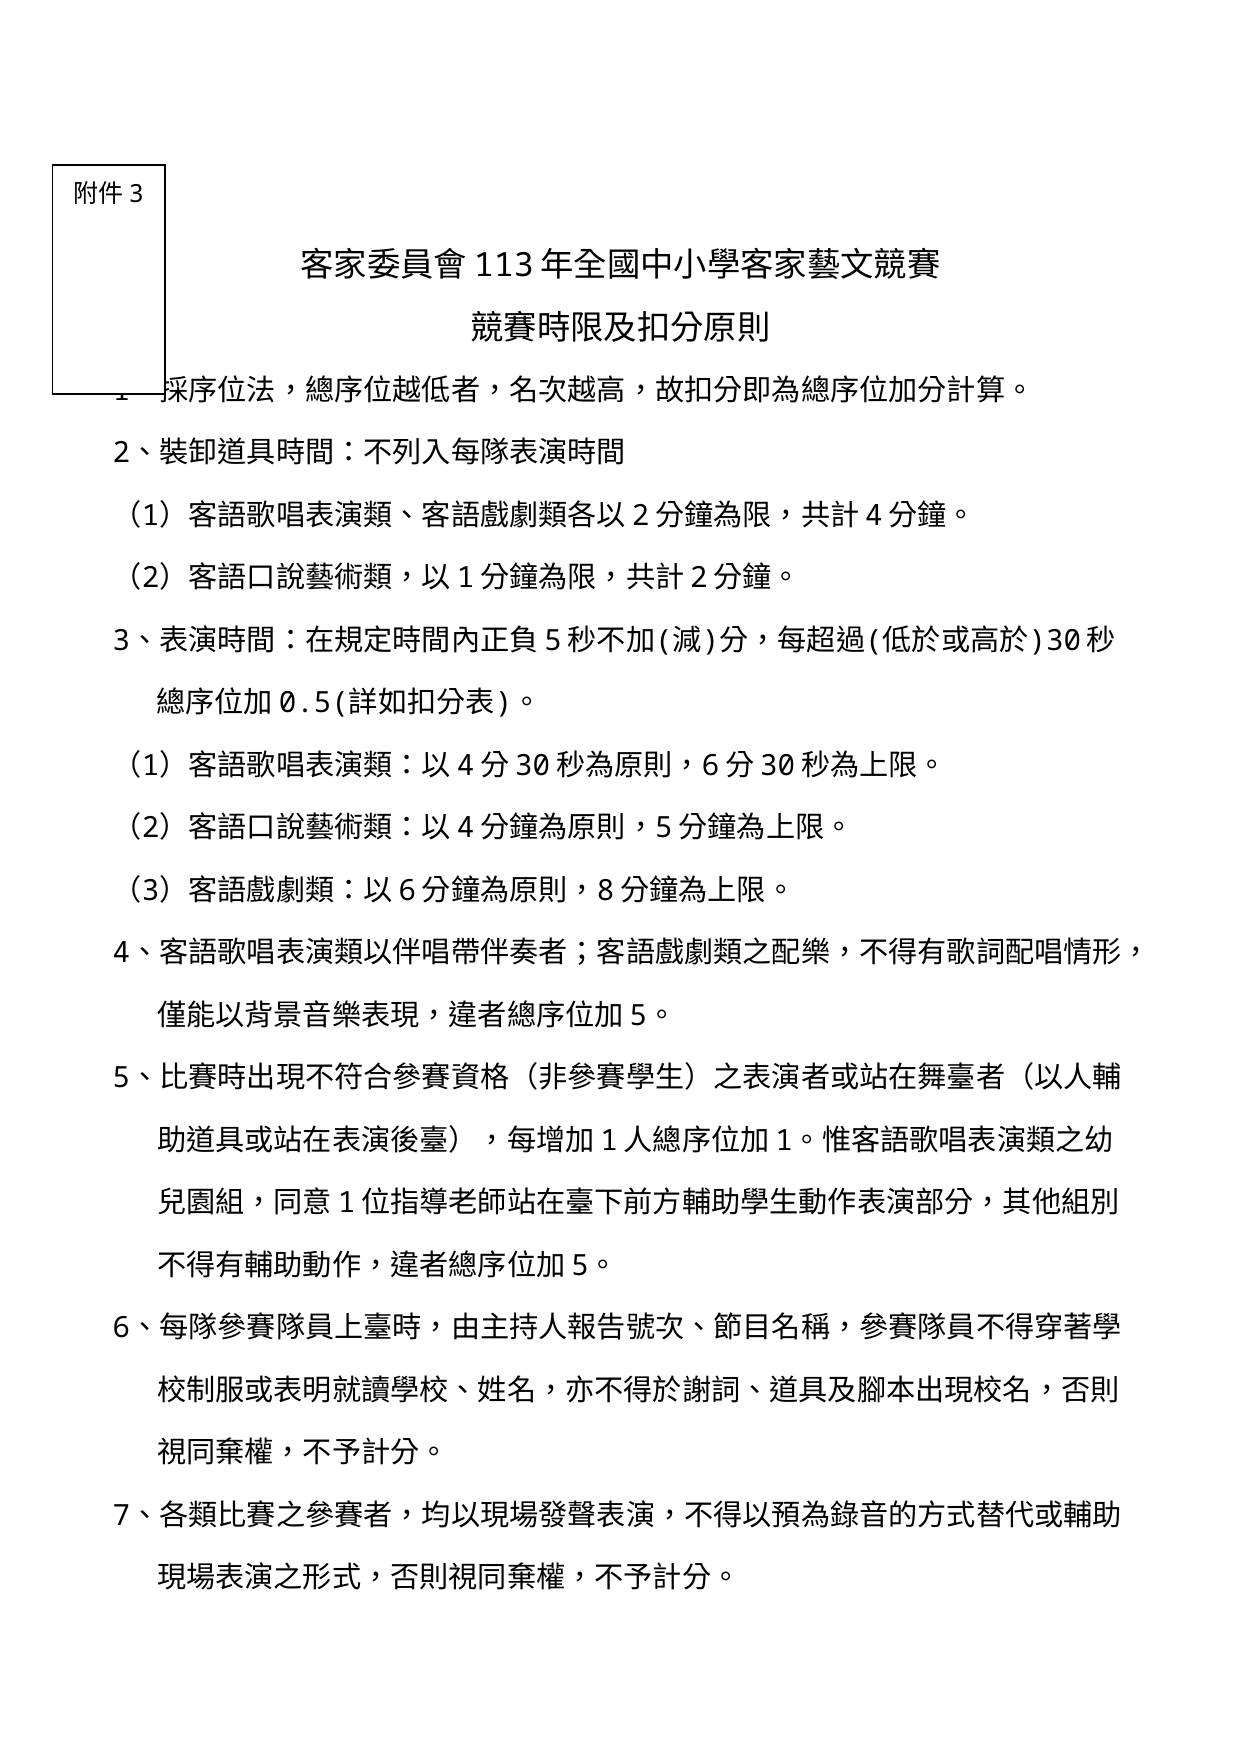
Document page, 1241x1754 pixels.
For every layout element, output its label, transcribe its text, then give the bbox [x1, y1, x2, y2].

text （2）客語口說藝術類，以1分鐘為限，共計2分鐘。 [112, 533, 1128, 596]
text 附件3 [68, 173, 149, 209]
text （2）客語口說藝術類：以4分鐘為原則，5分鐘為上限。 [112, 783, 1128, 846]
text 客家委員會113年全國中小學客家藝文競賽 [53, 166, 164, 393]
text 6、每隊參賽隊員上臺時，由主持人報告號次、節目名稱，參賽隊員不得穿著學校制服或表明就讀學校、姓名，亦不得於謝詞、道具及腳本出現校名，否則視同棄權，不予計分。 [112, 1283, 1128, 1471]
text 4、客語歌唱表演類以伴唱帶伴奏者；客語戲劇類之配樂，不得有歌詞配唱情形，僅能以背景音樂表現，違者總序位加5。 [112, 908, 1128, 1033]
text 5、比賽時出現不符合參賽資格（非參賽學生）之表演者或站在舞臺者（以人輔助道具或站在表演後臺），每增加1人總序位加1。惟客語歌唱表演類之幼兒園組，同意1位指導老師站在臺下前方輔助學生動作表演部分，其他組別不得有輔助動作，違者總序位加5。 [112, 1033, 1128, 1283]
text （1）客語歌唱表演類：以4分30秒為原則，6分30秒為上限。 [112, 721, 1128, 783]
text 客家委員會113年全國中小學客家藝文競賽 [166, 221, 1128, 283]
text 3、表演時間：在規定時間內正負5秒不加(減)分，每超過(低於或高於)30秒總序位加0.5(詳如扣分表)。 [112, 596, 1128, 721]
text 2、裝卸道具時間：不列入每隊表演時間 [112, 408, 1128, 471]
text 7、各類比賽之參賽者，均以現場發聲表演，不得以預為錄音的方式替代或輔助現場表演之形式，否則視同棄權，不予計分。 [112, 1471, 1128, 1596]
text （3）客語戲劇類：以6分鐘為原則，8分鐘為上限。 [112, 846, 1128, 908]
text 1、採序位法，總序位越低者，名次越高，故扣分即為總序位加分計算。 [112, 346, 1128, 408]
text （1）客語歌唱表演類、客語戲劇類各以2分鐘為限，共計4分鐘。 [112, 471, 1128, 533]
text 競賽時限及扣分原則 [166, 283, 1128, 346]
